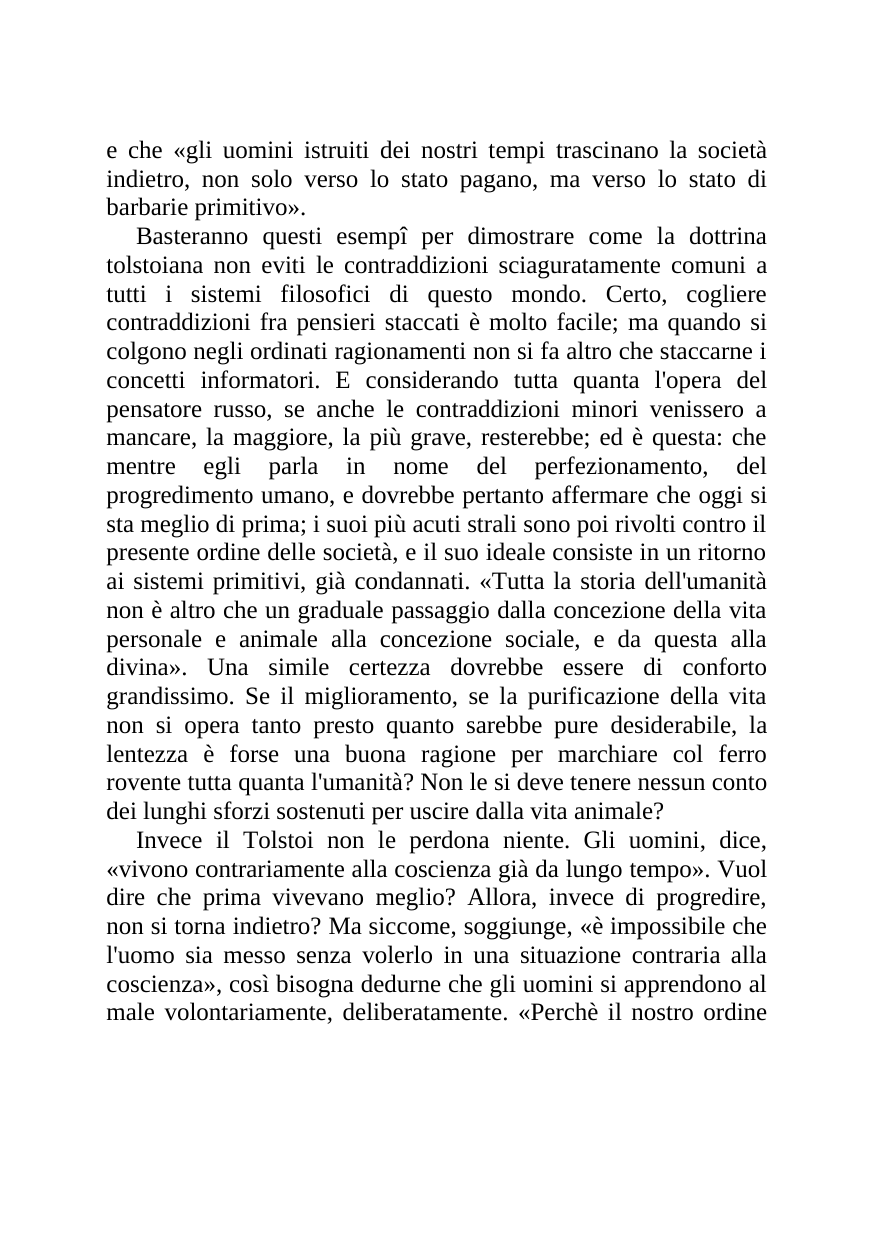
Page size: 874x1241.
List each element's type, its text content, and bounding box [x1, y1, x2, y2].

text Invece il Tolstoi non le perdona niente. Gli uomini, dice, «vivono contrariamente alla coscienza già da lungo tempo». Vuol dire che prima vivevano meglio? Allora, invece di progredire, non si torna indietro? Ma siccome, soggiunge, «è impossibile che l'uomo sia messo senza volerlo in una situazione contraria alla coscienza», così bisogna dedurne che gli uomini si apprendono al male volontariamente, deliberatamente. «Perchè il nostro ordine [106, 825, 768, 1026]
text e che «gli uomini istruiti dei nostri tempi trascinano la società indietro, non solo verso lo stato pagano, ma verso lo stato di barbarie primitivo». [106, 135, 768, 221]
text Basteranno questi esempî per dimostrare come la dottrina tolstoiana non eviti le contraddizioni sciaguratamente comuni a tutti i sistemi filosofici di questo mondo. Certo, cogliere contraddizioni fra pensieri staccati è molto facile; ma quando si colgono negli ordinati ragionamenti non si fa altro che staccarne i concetti informatori. E considerando tutta quanta l'opera del pensatore russo, se anche le contraddizioni minori venissero a mancare, la maggiore, la più grave, resterebbe; ed è questa: che mentre egli parla in nome del perfezionamento, del progredimento umano, e dovrebbe pertanto affermare che oggi si sta meglio di prima; i suoi più acuti strali sono poi rivolti contro il presente ordine delle società, e il suo ideale consiste in un ritorno ai sistemi primitivi, già condannati. «Tutta la storia dell'umanità non è altro che un graduale passaggio dalla concezione della vita personale e animale alla concezione sociale, e da questa alla divina». Una simile certezza dovrebbe essere di conforto grandissimo. Se il miglioramento, se la purificazione della vita non si opera tanto presto quanto sarebbe pure desiderabile, la lentezza è forse una buona ragione per marchiare col ferro rovente tutta quanta l'umanità? Non le si deve tenere nessun conto dei lunghi sforzi sostenuti per uscire dalla vita animale? [106, 221, 768, 825]
